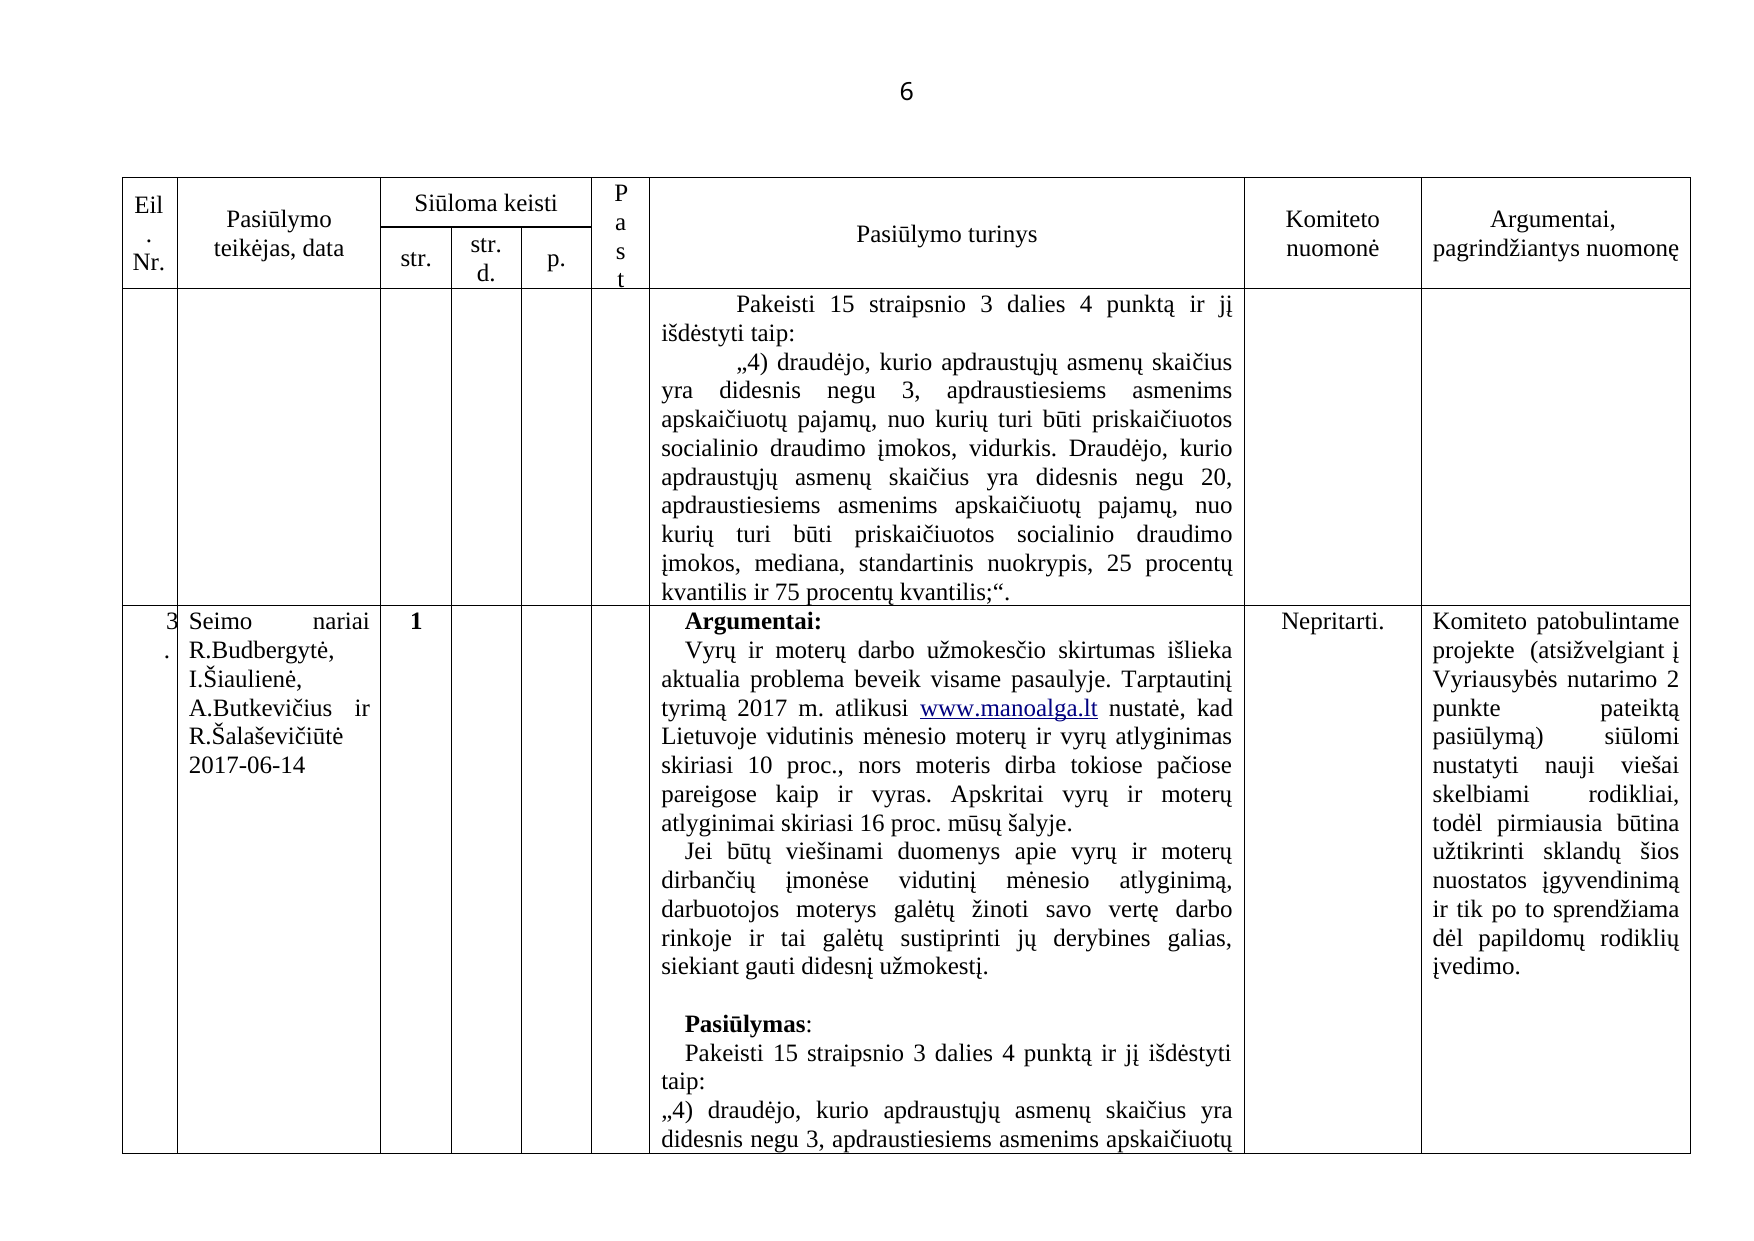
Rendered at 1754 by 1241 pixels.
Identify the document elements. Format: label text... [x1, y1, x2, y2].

table_cell Pakeisti 15 straipsnio 3 dalies 4 punktą ir jį išdėstyti taip: „4) draudėjo, kurio apdraustųjų asmenų skaičius yra didesnis negu 3, apdraustiesiems asmenims apskaičiuotų pajamų, nuo kurių turi būti priskaičiuotos socialinio draudimo įmokos, vidurkis. Draudėjo, kurio apdraustųjų asmenų skaičius yra didesnis negu 20, apdraustiesiems asmenims apskaičiuotų pajamų, nuo kurių turi būti priskaičiuotos socialinio draudimo įmokos, mediana, standartinis nuokrypis, 25 procentų kvantilis ir 75 procentų kvantilis;“. [650, 289, 1244, 605]
table_header Argumentai, pagrindžiantys nuomonę [1422, 178, 1690, 288]
table_cell [522, 289, 591, 605]
table_cell [1245, 289, 1421, 605]
table_cell Argumentai: Vyrų ir moterų darbo užmokesčio skirtumas išlieka aktualia problema beveik visame pasaulyje. Tarptautinį tyrimą 2017 m. atlikusi www.manoalga.lt nustatė, kad Lietuvoje vidutinis mėnesio moterų ir vyrų atlyginimas skiriasi 10 proc., nors moteris dirba tokiose pačiose pareigose kaip ir vyras. Apskritai vyrų ir moterų atlyginimai skiriasi 16 proc. mūsų šalyje. Jei būtų viešinami duomenys apie vyrų ir moterų dirbančių įmonėse vidutinį mėnesio atlyginimą, darbuotojos moterys galėtų žinoti savo vertę darbo rinkoje ir tai galėtų sustiprinti jų derybines galias, siekiant gauti didesnį užmokestį. Pasiūlymas: Pakeisti 15 straipsnio 3 dalies 4 punktą ir jį išdėstyti taip: „4) draudėjo, kurio apdraustųjų asmenų skaičius yra didesnis negu 3, apdraustiesiems asmenims apskaičiuotų [650, 606, 1244, 1153]
table_header Eil. Nr. [123, 178, 177, 288]
table_cell p. [522, 228, 591, 288]
table_cell [381, 289, 451, 605]
table_header Pasiūlymo turinys [650, 178, 1244, 288]
table_header Siūloma keisti [381, 178, 591, 226]
table_cell 1 [381, 606, 451, 1153]
table_cell [452, 289, 521, 605]
table_cell [452, 606, 521, 1153]
table_cell str. d. [452, 228, 521, 288]
table_header Komiteto nuomonė [1245, 178, 1421, 288]
table_cell [123, 289, 177, 605]
table_header Pastabos [592, 178, 649, 288]
table_cell [123, 606, 177, 1153]
table_cell Komiteto patobulintame projekte (atsižvelgiant į Vyriausybės nutarimo 2 punkte pateiktą pasiūlymą) siūlomi nustatyti nauji viešai skelbiami rodikliai, todėl pirmiausia būtina užtikrinti sklandų šios nuostatos įgyvendinimą ir tik po to sprendžiama dėl papildomų rodiklių įvedimo. [1422, 606, 1690, 1153]
table_header Pasiūlymo teikėjas, data [178, 178, 380, 288]
table_cell [522, 606, 591, 1153]
table_cell [592, 289, 649, 605]
table_cell [178, 289, 380, 605]
table_cell [592, 606, 649, 1153]
table_cell [1422, 289, 1690, 605]
table_cell Seimo nariai R.Budbergytė, I.Šiaulienė, A.Butkevičius ir R.Šalaševičiūtė 2017-06-14 [178, 606, 380, 1153]
table_cell Nepritarti. [1245, 606, 1421, 1153]
table_cell str. [381, 228, 451, 288]
